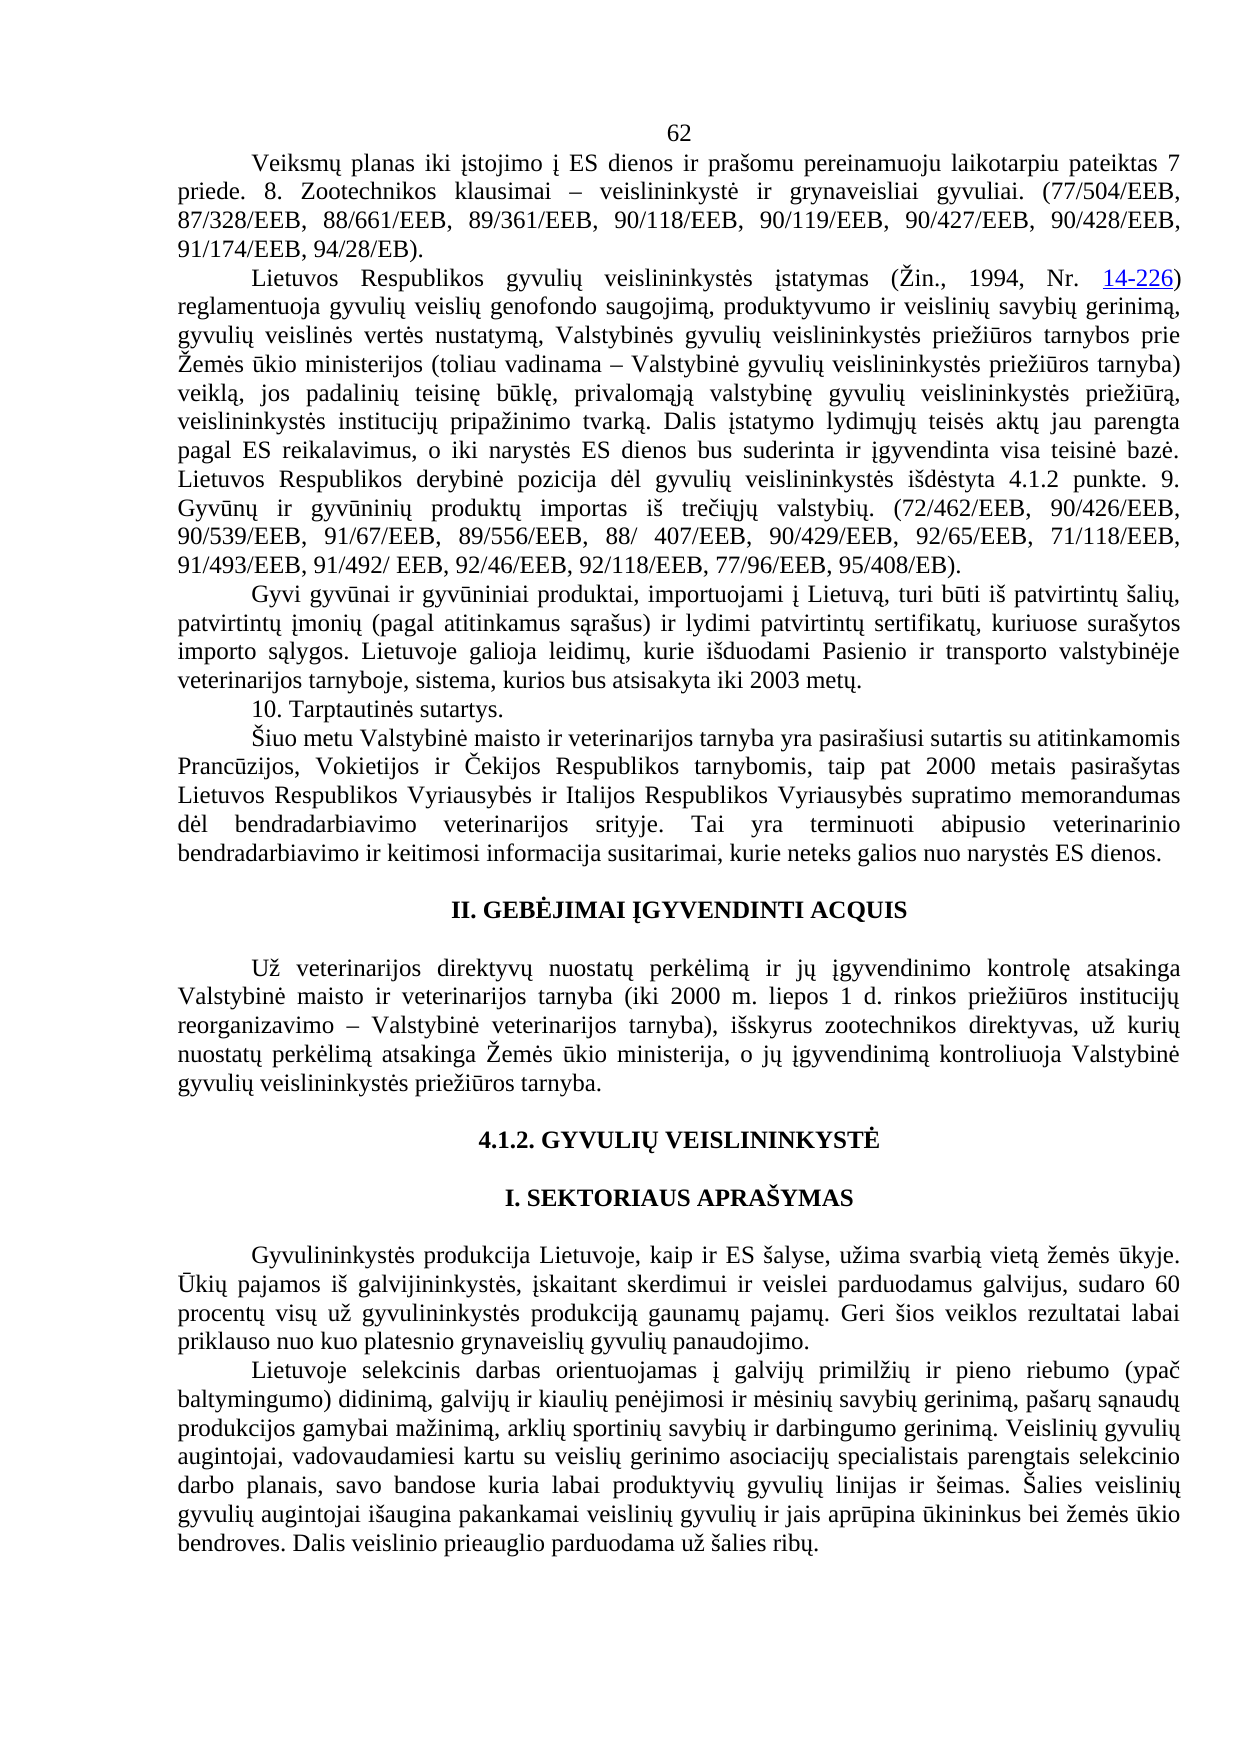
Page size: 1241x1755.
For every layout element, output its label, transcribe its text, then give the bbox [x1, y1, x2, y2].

text Šiuo metu Valstybinė maisto ir veterinarijos tarnyba yra pasirašiusi sutartis su atitinkamomis Prancūzijos, Vokietijos ir Čekijos Respublikos tarnybomis, taip pat 2000 metais pasirašytas Lietuvos Respublikos Vyriausybės ir Italijos Respublikos Vyriausybės supratimo memorandumas dėl bendradarbiavimo veterinarijos srityje. Tai yra terminuoti abipusio veterinarinio bendradarbiavimo ir keitimosi informacija susitarimai, kurie neteks galios nuo narystės ES dienos. [177, 723, 1181, 866]
text 4.1.2. GYVULIŲ VEISLININKYSTĖ [177, 1125, 1181, 1154]
text Gyvi gyvūnai ir gyvūniniai produktai, importuojami į Lietuvą, turi būti iš patvirtintų šalių, patvirtintų įmonių (pagal atitinkamus sąrašus) ir lydimi patvirtintų sertifikatų, kuriuose surašytos importo sąlygos. Lietuvoje galioja leidimų, kurie išduodami Pasienio ir transporto valstybinėje veterinarijos tarnyboje, sistema, kurios bus atsisakyta iki 2003 metų. [177, 579, 1181, 694]
text Veiksmų planas iki įstojimo į ES dienos ir prašomu pereinamuoju laikotarpiu pateiktas 7 priede. 8. Zootechnikos klausimai – veislininkystė ir grynaveisliai gyvuliai. (77/504/EEB, 87/328/EEB, 88/661/EEB, 89/361/EEB, 90/118/EEB, 90/119/EEB, 90/427/EEB, 90/428/EEB, 91/174/EEB, 94/28/EB). [177, 148, 1181, 263]
text II. GEBĖJIMAI ĮGYVENDINTI ACQUIS [177, 895, 1181, 924]
text Lietuvoje selekcinis darbas orientuojamas į galvijų primilžių ir pieno riebumo (ypač baltymingumo) didinimą, galvijų ir kiaulių penėjimosi ir mėsinių savybių gerinimą, pašarų sąnaudų produkcijos gamybai mažinimą, arklių sportinių savybių ir darbingumo gerinimą. Veislinių gyvulių augintojai, vadovaudamiesi kartu su veislių gerinimo asociacijų specialistais parengtais selekcinio darbo planais, savo bandose kuria labai produktyvių gyvulių linijas ir šeimas. Šalies veislinių gyvulių augintojai išaugina pakankamai veislinių gyvulių ir jais aprūpina ūkininkus bei žemės ūkio bendroves. Dalis veislinio prieauglio parduodama už šalies ribų. [177, 1355, 1181, 1556]
text Lietuvos Respublikos gyvulių veislininkystės įstatymas (Žin., 1994, Nr. 14-226) reglamentuoja gyvulių veislių genofondo saugojimą, produktyvumo ir veislinių savybių gerinimą, gyvulių veislinės vertės nustatymą, Valstybinės gyvulių veislininkystės priežiūros tarnybos prie Žemės ūkio ministerijos (toliau vadinama – Valstybinė gyvulių veislininkystės priežiūros tarnyba) veiklą, jos padalinių teisinę būklę, privalomąją valstybinę gyvulių veislininkystės priežiūrą, veislininkystės institucijų pripažinimo tvarką. Dalis įstatymo lydimųjų teisės aktų jau parengta pagal ES reikalavimus, o iki narystės ES dienos bus suderinta ir įgyvendinta visa teisinė bazė. Lietuvos Respublikos derybinė pozicija dėl gyvulių veislininkystės išdėstyta 4.1.2 punkte. 9. Gyvūnų ir gyvūninių produktų importas iš trečiųjų valstybių. (72/462/EEB, 90/426/EEB, 90/539/EEB, 91/67/EEB, 89/556/EEB, 88/ 407/EEB, 90/429/EEB, 92/65/EEB, 71/118/EEB, 91/493/EEB, 91/492/ EEB, 92/46/EEB, 92/118/EEB, 77/96/EEB, 95/408/EB). [177, 263, 1181, 579]
text Gyvulininkystės produkcija Lietuvoje, kaip ir ES šalyse, užima svarbią vietą žemės ūkyje. Ūkių pajamos iš galvijininkystės, įskaitant skerdimui ir veislei parduodamus galvijus, sudaro 60 procentų visų už gyvulininkystės produkciją gaunamų pajamų. Geri šios veiklos rezultatai labai priklauso nuo kuo platesnio grynaveislių gyvulių panaudojimo. [177, 1240, 1181, 1355]
text Už veterinarijos direktyvų nuostatų perkėlimą ir jų įgyvendinimo kontrolę atsakinga Valstybinė maisto ir veterinarijos tarnyba (iki 2000 m. liepos 1 d. rinkos priežiūros institucijų reorganizavimo – Valstybinė veterinarijos tarnyba), išskyrus zootechnikos direktyvas, už kurių nuostatų perkėlimą atsakinga Žemės ūkio ministerija, o jų įgyvendinimą kontroliuoja Valstybinė gyvulių veislininkystės priežiūros tarnyba. [177, 953, 1181, 1096]
text 10. Tarptautinės sutartys. [177, 694, 1181, 723]
text I. SEKTORIAUS APRAŠYMAS [177, 1183, 1181, 1211]
